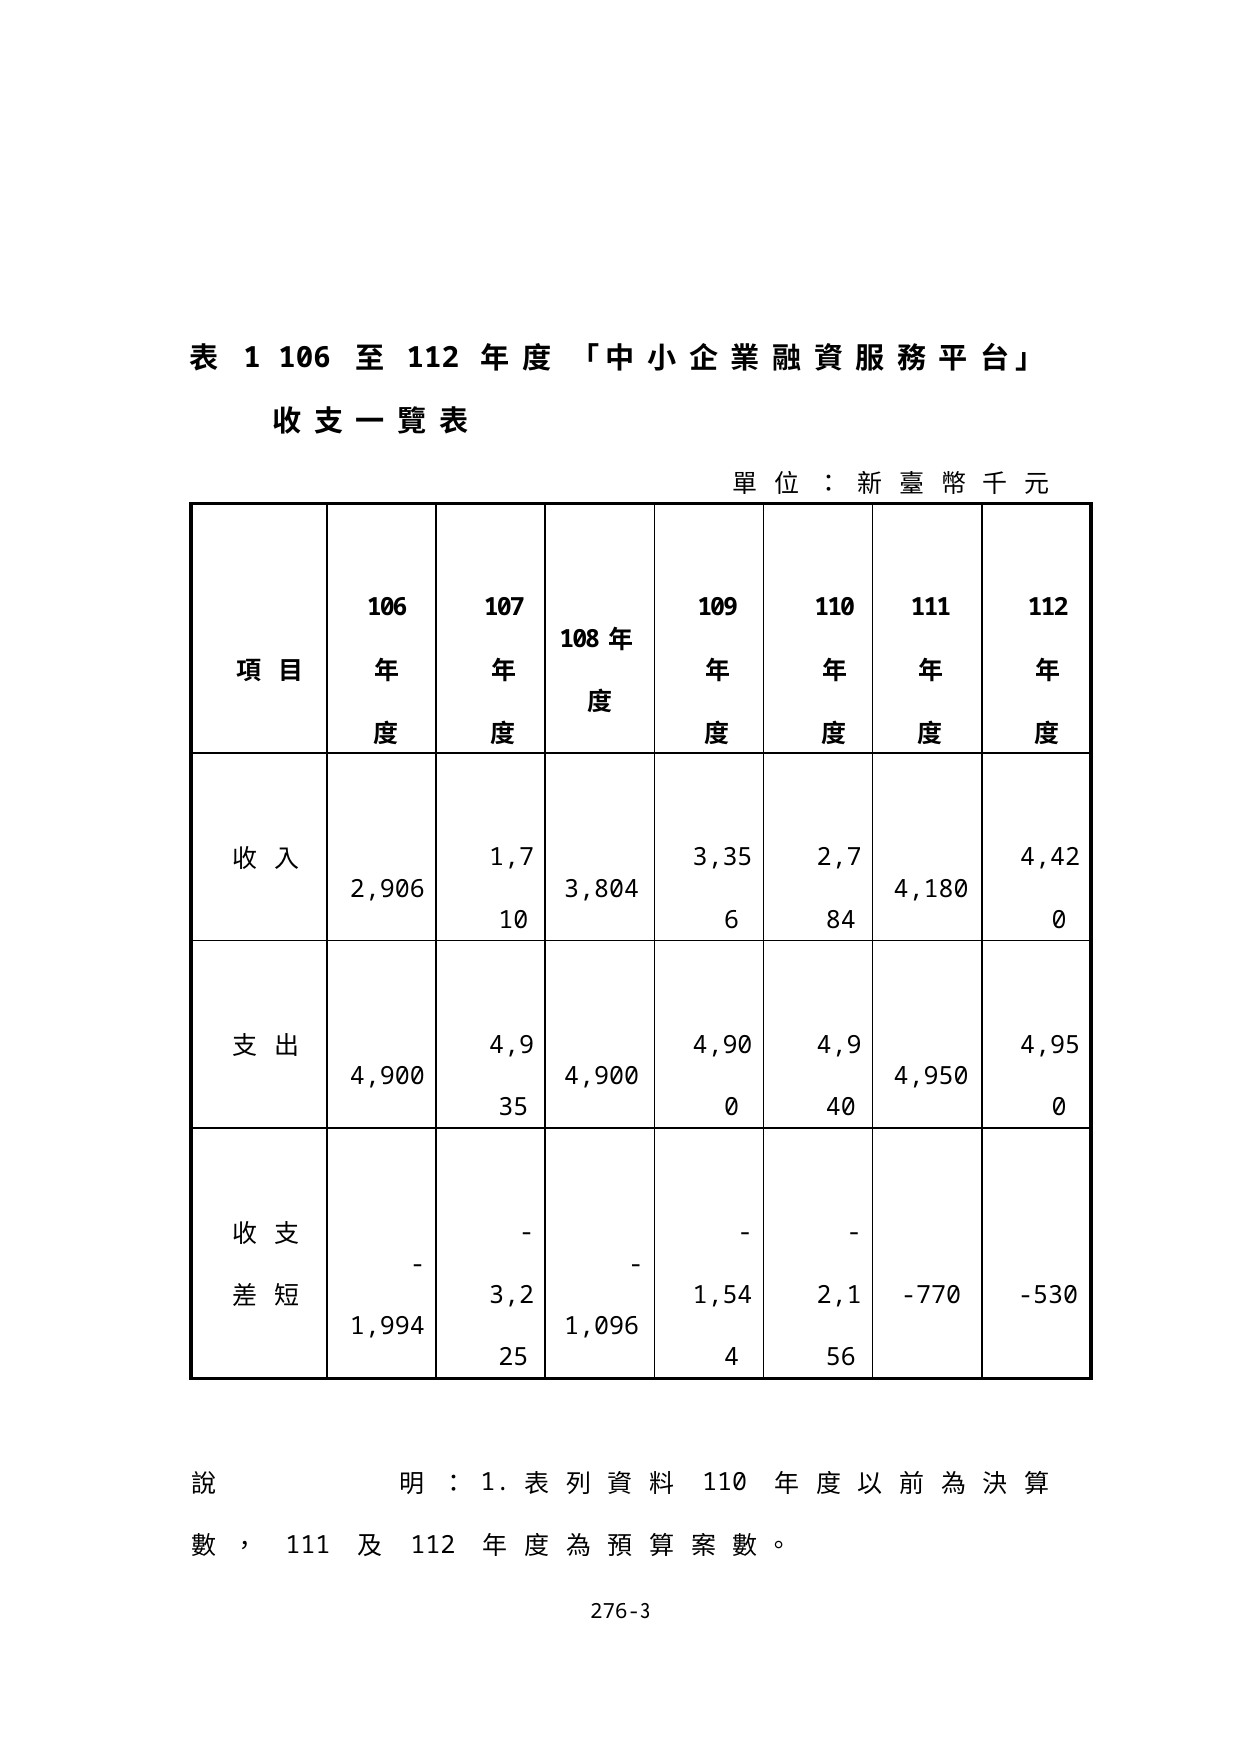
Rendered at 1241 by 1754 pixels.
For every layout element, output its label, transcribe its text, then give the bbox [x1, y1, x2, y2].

table_header 108年度 [546, 505, 654, 752]
table_cell 4,940 [764, 941, 872, 1127]
table_cell 4,950 [873, 941, 981, 1127]
table_cell 1,710 [437, 754, 544, 939]
table_header 109年度 [655, 505, 763, 752]
text 單位：新臺幣千元 [177, 439, 1058, 502]
table_cell -3,225 [437, 1129, 544, 1377]
table_cell 4,900 [328, 941, 435, 1127]
table_cell 支出 [193, 941, 326, 1127]
text 表1 106至112年度「中小企業融資服務平台」收支一覽表 [177, 314, 1058, 439]
table_cell 4,900 [655, 941, 763, 1127]
table_cell 4,180 [873, 754, 981, 939]
table_cell -530 [983, 1129, 1089, 1377]
table_cell 2,906 [328, 754, 435, 939]
table_header 107年度 [437, 505, 544, 752]
table_cell -1,994 [328, 1129, 435, 1377]
table_header 項目 [193, 505, 326, 752]
table_header 110年度 [764, 505, 872, 752]
table_cell -2,156 [764, 1129, 872, 1377]
table_cell 3,804 [546, 754, 654, 939]
table_cell -770 [873, 1129, 981, 1377]
table_cell -1,544 [655, 1129, 763, 1377]
table_cell 3,356 [655, 754, 763, 939]
table_header 111年度 [873, 505, 981, 752]
table_header 106年度 [328, 505, 435, 752]
table_cell -1,096 [546, 1129, 654, 1377]
table_cell 4,935 [437, 941, 544, 1127]
table_cell 4,950 [983, 941, 1089, 1127]
table_cell 4,900 [546, 941, 654, 1127]
table_cell 收入 [193, 754, 326, 939]
table_cell 4,420 [983, 754, 1089, 939]
table_header 112年度 [983, 505, 1089, 752]
table_cell 收支差短 [193, 1129, 326, 1377]
text 說 明：1.表列資料110年度以前為決算數，111及112年度為預算案數。 [183, 1439, 1058, 1564]
table_cell 2,784 [764, 754, 872, 939]
